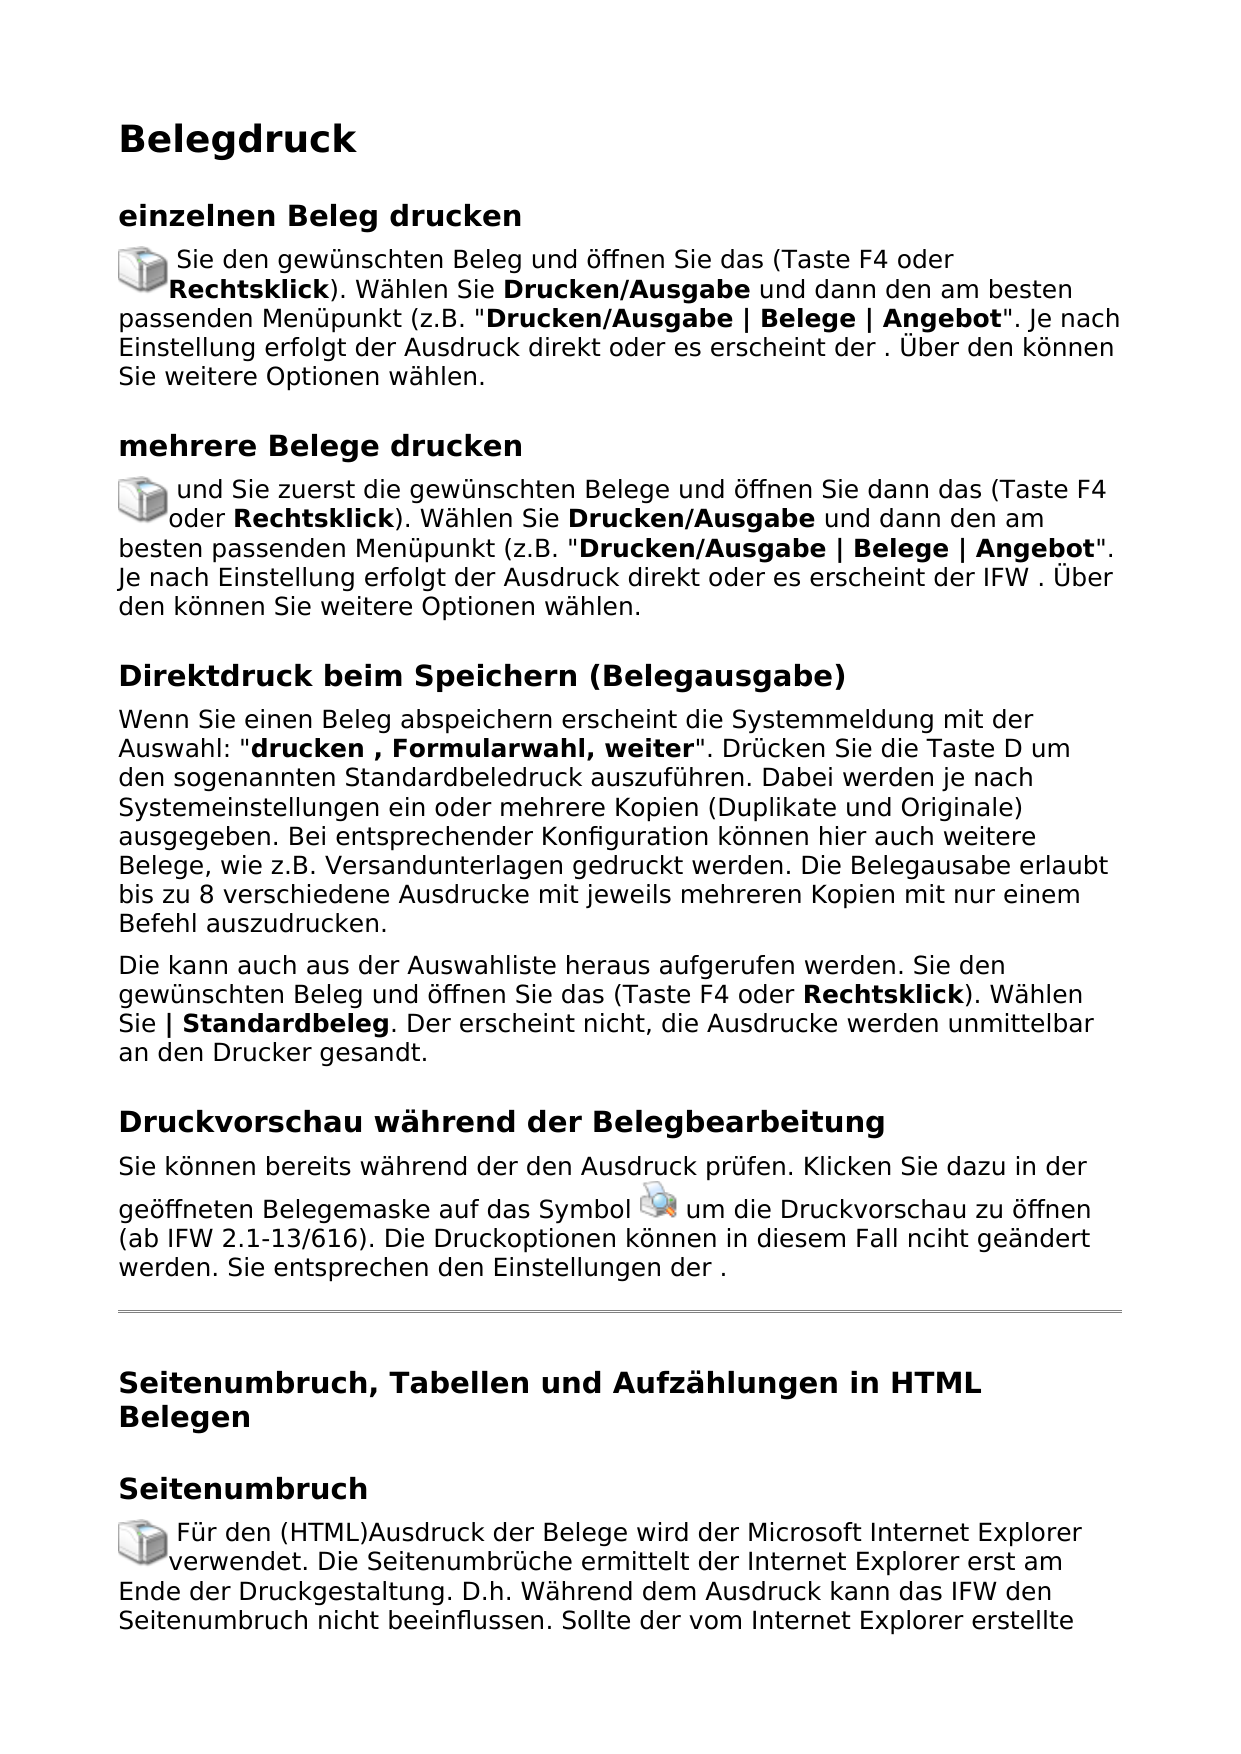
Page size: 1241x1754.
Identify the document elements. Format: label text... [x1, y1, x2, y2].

subtitle Seitenumbruch, Tabellen und Aufzählungen in HTML Belegen [118, 1367, 1122, 1434]
picture [118, 1518, 169, 1569]
subtitle Direktdruck beim Speichern (Belegausgabe) [118, 659, 1122, 693]
subtitle Druckvorschau während der Belegbearbeitung [118, 1105, 1122, 1139]
subtitle Seitenumbruch [118, 1472, 1122, 1506]
text Für den (HTML)Ausdruck der Belege wird der Microsoft Internet Explorer verwendet. Die Seitenumbrüche ermittelt der Internet Explorer erst am Ende der Druckgestaltung. D.h. Während dem Ausdruck kann das IFW den Seitenumbruch nicht beeinflussen. Sollte der vom Internet Explorer erstellte [118, 1518, 1122, 1635]
subtitle Belegdruck [118, 118, 1122, 162]
text Sie den gewünschten Beleg und öffnen Sie das (Taste F4 oder Rechtsklick). Wählen Sie Drucken/Ausgabe und dann den am besten passenden Menüpunkt (z.B. "Drucken/Ausgabe | Belege | Angebot". Je nach Einstellung erfolgt der Ausdruck direkt oder es erscheint der . Über den können Sie weitere Optionen wählen. [118, 246, 1122, 392]
text Sie können bereits während der den Ausdruck prüfen. Klicken Sie dazu in der geöffneten Belegemaske auf das Symbol um die Druckvorschau zu öffnen (ab IFW 2.1-13/616). Die Druckoptionen können in diesem Fall nciht geändert werden. Sie entsprechen den Einstellungen der . [118, 1152, 1122, 1283]
subtitle mehrere Belege drucken [118, 429, 1122, 463]
text Die kann auch aus der Auswahliste heraus aufgerufen werden. Sie den gewünschten Beleg und öffnen Sie das (Taste F4 oder Rechtsklick). Wählen Sie | Standardbeleg. Der erscheint nicht, die Ausdrucke werden unmittelbar an den Drucker gesandt. [118, 951, 1122, 1068]
subtitle einzelnen Beleg drucken [118, 199, 1122, 233]
text Wenn Sie einen Beleg abspeichern erscheint die Systemmeldung mit der Auswahl: "drucken , Formularwahl, weiter". Drücken Sie die Taste D um den sogenannten Standardbeledruck auszuführen. Dabei werden je nach Systemeinstellungen ein oder mehrere Kopien (Duplikate und Originale) ausgegeben. Bei entsprechender Konfiguration können hier auch weitere Belege, wie z.B. Versandunterlagen gedruckt werden. Die Belegausabe erlaubt bis zu 8 verschiedene Ausdrucke mit jeweils mehreren Kopien mit nur einem Befehl auszudrucken. [118, 705, 1122, 939]
picture [118, 245, 169, 296]
text und Sie zuerst die gewünschten Belege und öffnen Sie dann das (Taste F4 oder Rechtsklick). Wählen Sie Drucken/Ausgabe und dann den am besten passenden Menüpunkt (z.B. "Drucken/Ausgabe | Belege | Angebot". Je nach Einstellung erfolgt der Ausdruck direkt oder es erscheint der IFW . Über den können Sie weitere Optionen wählen. [118, 476, 1122, 621]
picture [118, 475, 169, 526]
picture [639, 1181, 678, 1219]
